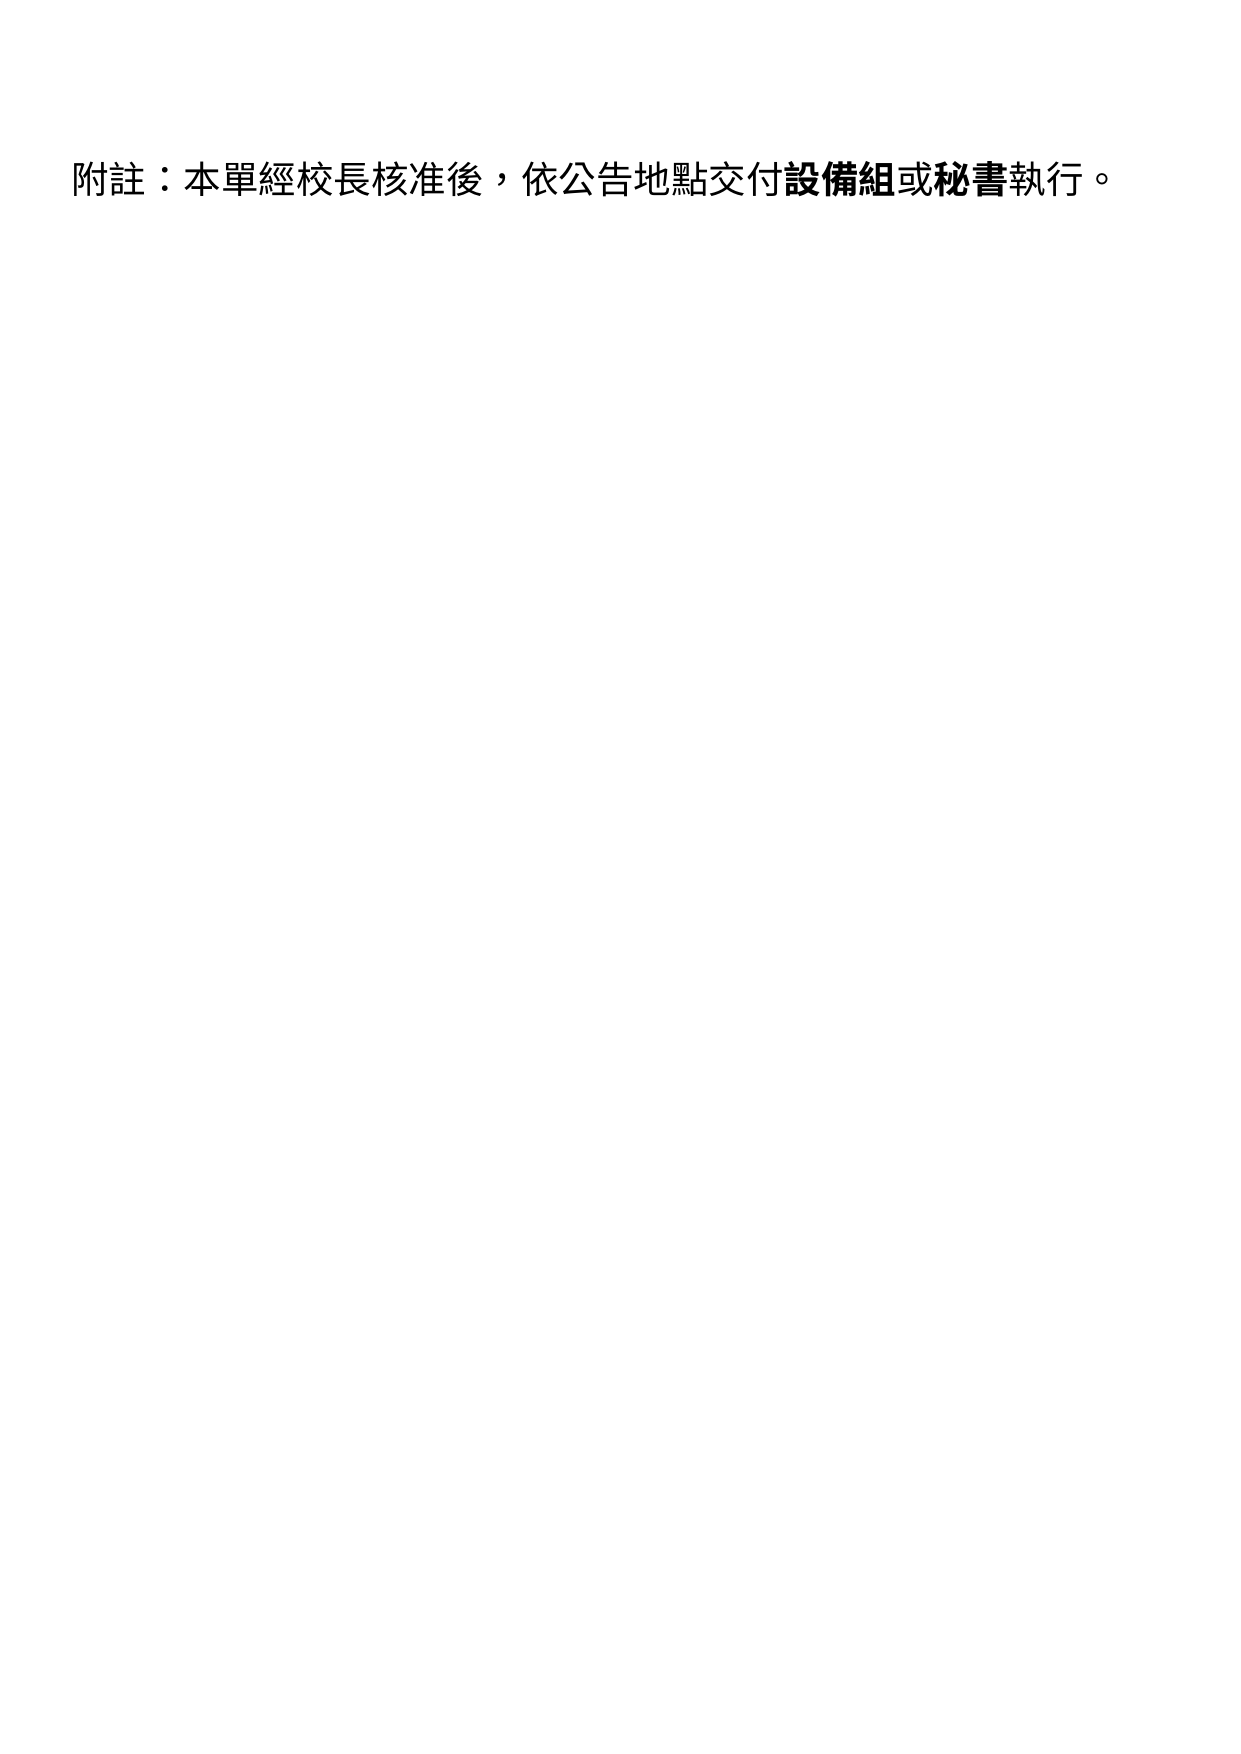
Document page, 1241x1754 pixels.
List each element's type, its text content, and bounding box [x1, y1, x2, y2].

text 附註：本單經校長核准後，依公告地點交付設備組或秘書執行。 [71, 150, 1188, 204]
